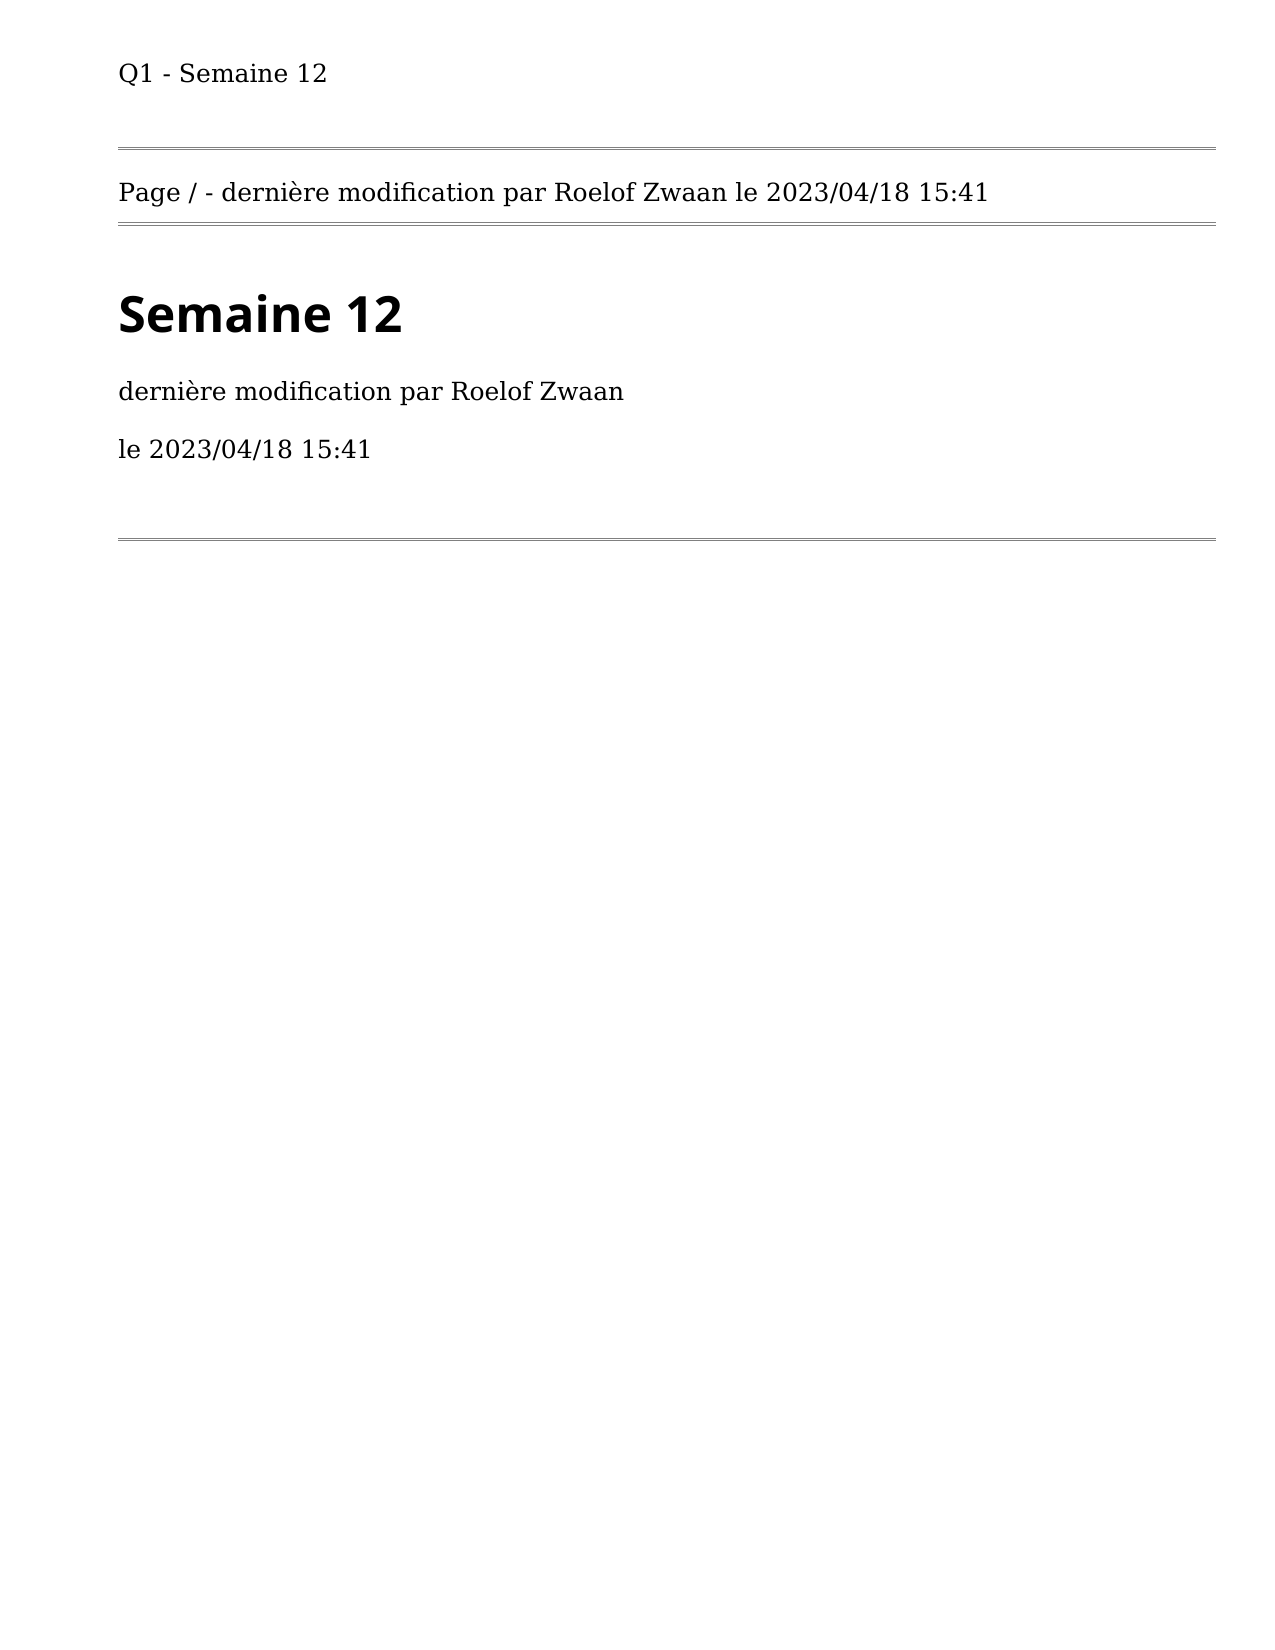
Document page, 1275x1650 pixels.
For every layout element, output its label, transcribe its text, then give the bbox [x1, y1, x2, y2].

text Page / - dernière modification par Roelof Zwaan le 2023/04/18 15:41 [118, 179, 1216, 208]
text le 2023/04/18 15:41 [118, 435, 1216, 464]
text Q1 - Semaine 12 [118, 59, 1216, 88]
text dernière modification par Roelof Zwaan [118, 377, 1216, 406]
subtitle Semaine 12 [118, 279, 1216, 347]
